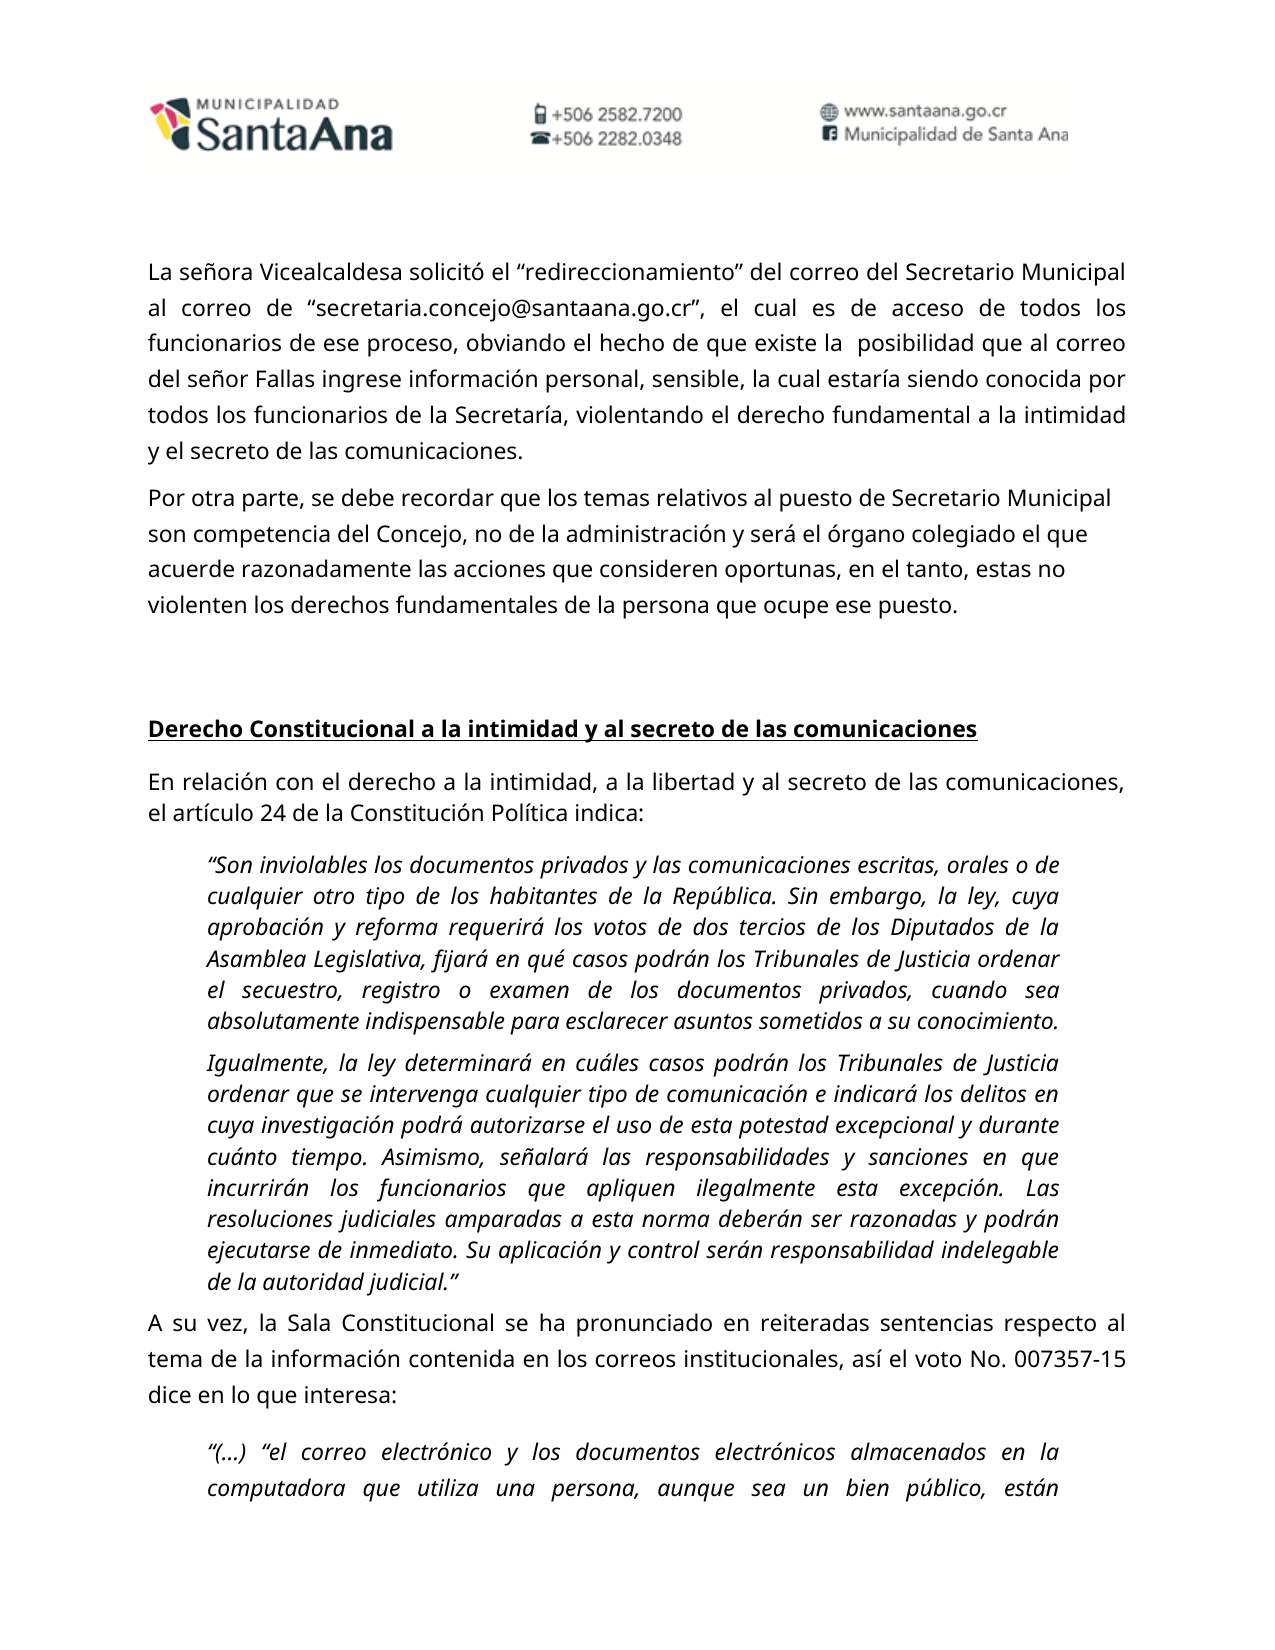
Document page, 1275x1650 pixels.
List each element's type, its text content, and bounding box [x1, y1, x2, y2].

text “Son inviolables los documentos privados y las comunicaciones escritas, orales o de cualquier otro tipo de los habitantes de la República. Sin embargo, la ley, cuya aprobación y reforma requerirá los votos de dos tercios de los Diputados de la Asamblea Legislativa, fijará en qué casos podrán los Tribunales de Justicia ordenar el secuestro, registro o examen de los documentos privados, cuando sea absolutamente indispensable para esclarecer asuntos sometidos a su conocimiento. [207, 849, 1063, 1036]
text A su vez, la Sala Constitucional se ha pronunciado en reiteradas sentencias respecto al tema de la información contenida en los correos institucionales, así el voto No. 007357-15 dice en lo que interesa: [148, 1307, 1127, 1410]
text Igualmente, la ley determinará en cuáles casos podrán los Tribunales de Justicia ordenar que se intervenga cualquier tipo de comunicación e indicará los delitos en cuya investigación podrá autorizarse el uso de esta potestad excepcional y durante cuánto tiempo. Asimismo, señalará las responsabilidades y sanciones en que incurrirán los funcionarios que apliquen ilegalmente esta excepción. Las resoluciones judiciales amparadas a esta norma deberán ser razonadas y podrán ejecutarse de inmediato. Su aplicación y control serán responsabilidad indelegable de la autoridad judicial.” [207, 1047, 1063, 1297]
text En relación con el derecho a la intimidad, a la libertad y al secreto de las comunicaciones, el artículo 24 de la Constitución Política indica: [148, 765, 1127, 828]
text La señora Vicealcaldesa solicitó el “redireccionamiento” del correo del Secretario Municipal al correo de “secretaria.concejo@santaana.go.cr”, el cual es de acceso de todos los funcionarios de ese proceso, obviando el hecho de que existe la posibilidad que al correo del señor Fallas ingrese información personal, sensible, la cual estaría siendo conocida por todos los funcionarios de la Secretaría, violentando el derecho fundamental a la intimidad y el secreto de las comunicaciones. [148, 256, 1127, 466]
text “(…) “el correo electrónico y los documentos electrónicos almacenados en la computadora que utiliza una persona, aunque sea un bien público, están [207, 1436, 1063, 1503]
text Derecho Constitucional a la intimidad y al secreto de las comunicaciones [148, 713, 1127, 744]
text Por otra parte, se debe recordar que los temas relativos al puesto de Secretario Municipal son competencia del Concejo, no de la administración y será el órgano colegiado el que acuerde razonadamente las acciones que consideren oportunas, en el tanto, estas no violenten los derechos fundamentales de la persona que ocupe ese puesto. [148, 482, 1127, 621]
